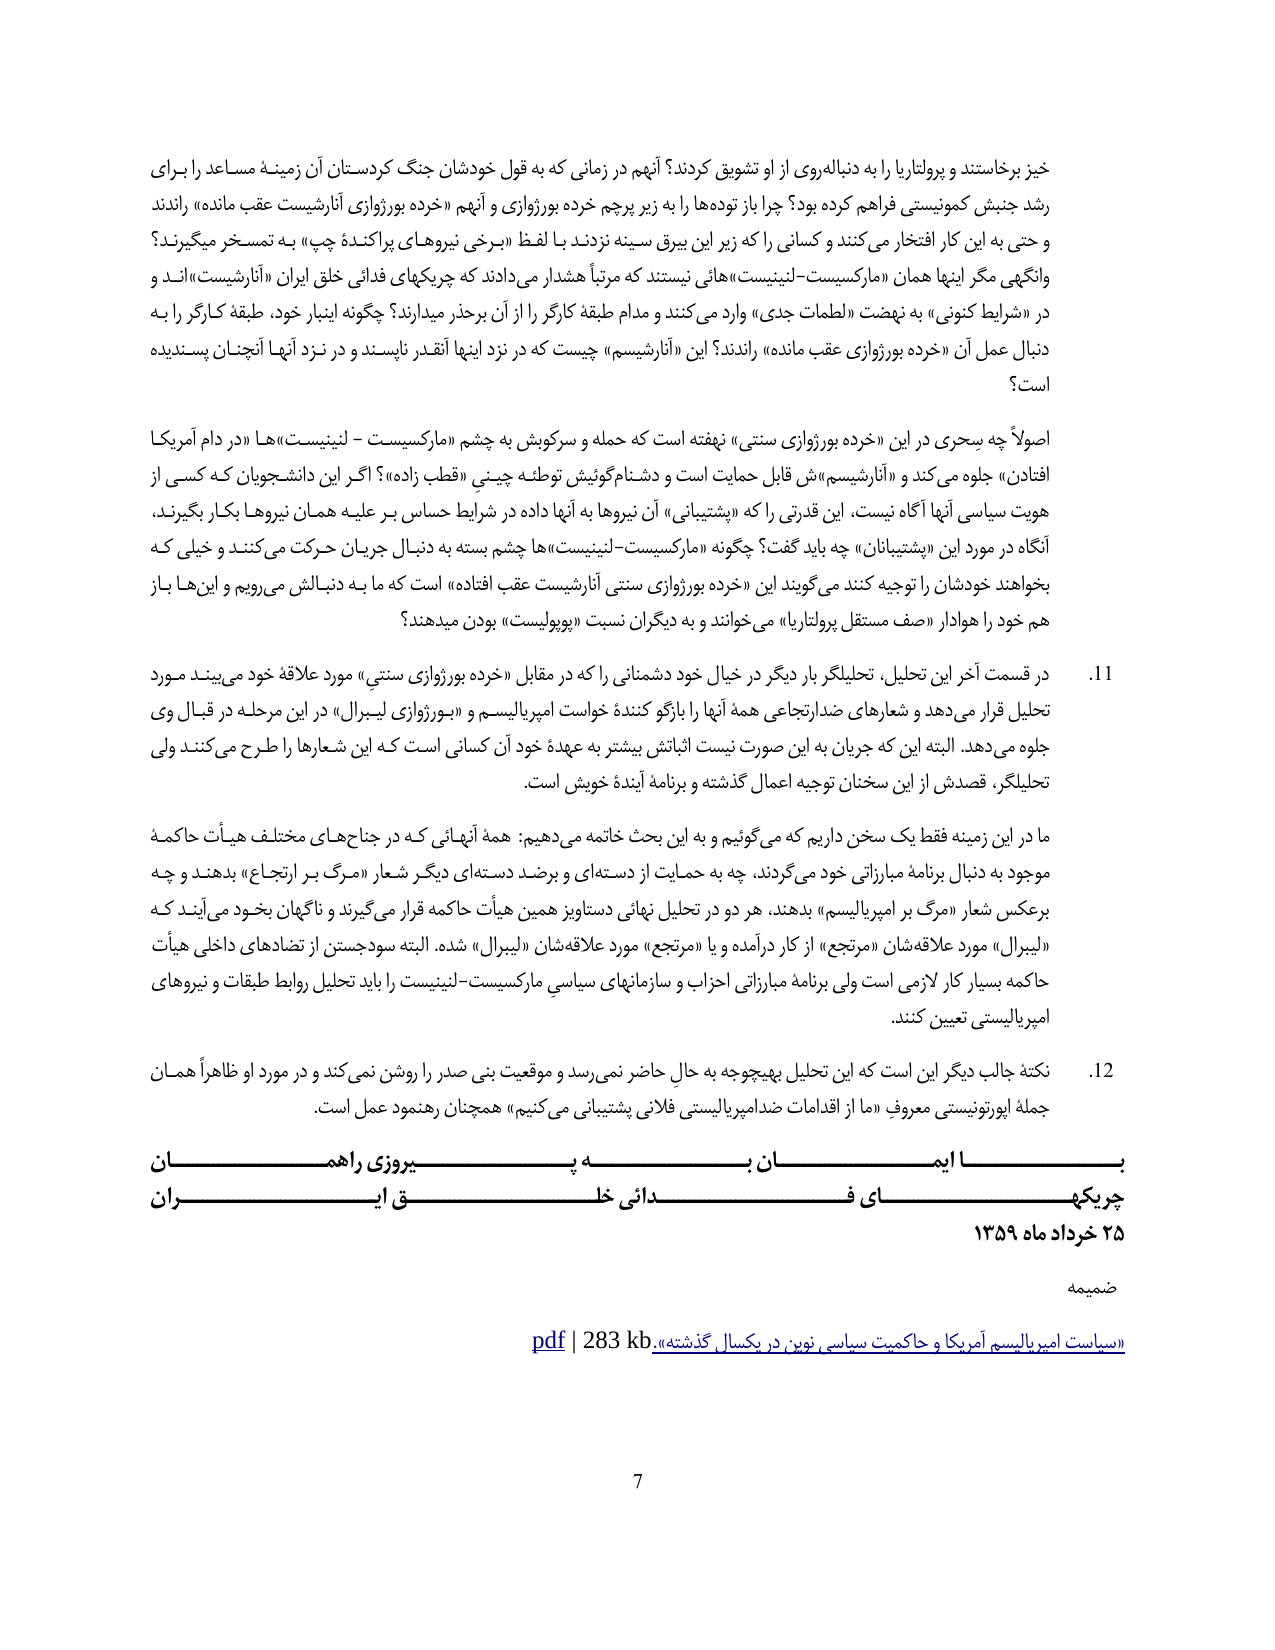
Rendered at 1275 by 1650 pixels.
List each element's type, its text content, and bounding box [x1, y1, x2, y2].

text با ایمان به پیروزی راهمان چریکهای فدائی خلق ایـران ۲۵ خرداد ماه ۱۳۵۹ [150, 1143, 1125, 1252]
list نکتۀ جالب دیگر این است که این تحلیل بهیچوجه به حالِ حاضر نمی‌رسد و موقعیت بنی صدر را روشن نمی‌کند و در مورد او ظاهراً همان جملۀ اپورتونیستی معروفِ «ما از اقدامات ضدامپریالیستی فلانی پشتیبانی می‌کنیم» همچنان رهنمود عمل است. [150, 1053, 1087, 1125]
list اصولاً چه سِحری در این «خرده بورژوازی سنتی» نهفته است که حمله و سرکوبش به چشم «مارکسیست - لنینیست»ها «در دام آمریکا افتادن» جلوه می‌کند و «آنارشیسم»ش قابل حمایت است و دشنام‌گوئیش توطئه چینیِ «قطب زاده»؟ اگر این دانشجویان که کسی از هویت سیاسی آنها آگاه نیست، این قدرتی را که «پشتیبانی» آن نیروها به آنها داده در شرایط حساس بر علیه همان نیروها بکار بگیرند، آنگاه در مورد این «پشتیبانان» چه باید گفت؟ چگونه «مارکسیست-لنینیست»ها چشم بسته به دنبال جریان حرکت می‌کنند و خیلی که بخواهند خودشان را توجیه کنند می‌گویند این «خرده بورژوازی سنتی آنارشیست عقب افتاده» است که ما به دنبالش می‌رویم و این‌ها باز هم خود را هوادار «صف مستقل پرولتاریا» می‌خوانند و به دیگران نسبت «پوپولیست» بودن میدهند؟ [150, 421, 1087, 638]
text «سیاست امپریالیسم آمریکا و حاکمیت سیاسی نوین در یکسال گذشته».pdf | 283 kb [150, 1324, 1125, 1360]
text ضمیمه [150, 1269, 1125, 1306]
list ما با آنها که «مارکسیست-لنینیست» نیستند کاری نداریم. آنها هم خودشان ادعائی ندارند، ولی دیگر «مارکسیست-لنینیست»ها چرا؟ چرا مدعیان تشکیل «صف مستقل طبقۀ کارگر» در این زمان – که به قول همین تحلیل بهیچوجه همۀ واقعیات را هم منعکس نمی‌کند – که بر اثر شکست هجوم به کردستان، نیروهای کمونیستی و چپ از رشد بیسابقه‌ای برخوردار شده بودند و بین مردم سراسرِ کشور وجهه زیادی کسب کرده بودند و به سمت «تشکیل صف مستقل طبقه کارگر» و تأمین رهبری کمونیستی‌ِ نهضت گام بزرگی برداشته شده بود، این مدعیان «مارکسیسم-لنینیسم» حتی می‌خواستند کارگرانی را که بیشتر خواستهای صنفی داشتند به زیارت ضریح «لانه جاسوسی» ببرند (مقاله آنارشیستها و اکونومیستها)؟ چرا «مارکسیست-لنینیست»ها با فرمانی که از طرف «آنارشیسمِ خرده بورژوازی» صادر شد، به جست و خیز برخاستند و پرولتاریا را به دنباله‌روی از او تشویق کردند؟ آنهم در زمانی که به قول خودشان جنگ کردستان آن زمینۀ مساعد را برای رشد جنبش کمونیستی فراهم کرده بود؟ چرا باز توده‌ها را به زیر پرچم خرده بورژوازی و آنهم «خرده بورژوازی آنارشیست عقب مانده» راندند و حتی به این کار افتخار می‌کنند و کسانی را که زیر این بیرق سینه نزدند با لفظ «برخی نیروهای پراکندۀ چپ» به تمسخر میگیرند؟ وانگهی مگر اینها همان «مارکسیست-لنینیست»هائی نیستند که مرتباً هشدار می‌دادند که چریکهای فدائی خلق ایران «آنارشیست»اند و در «شرایط کنونی» به نهضت «لطمات جدی» وارد می‌کنند و مدام طبقۀ کارگر را از آن برحذر میدارند؟ چگونه اینبار خود، طبقۀ کارگر را به دنبال عمل آن «خرده بورژوازی عقب مانده» راندند؟ این «آنارشیسم» چیست که در نزد اینها آنقدر ناپسند و در نزد آنها آنچنان پسندیده است؟ [150, 150, 1087, 403]
list در قسمت آخر این تحلیل، تحلیلگر بار دیگر در خیال خود دشمنانی را که در مقابل «خرده بورژوازی سنتیِ» مورد علاقۀ خود می‌بیند مورد تحلیل قرار می‌دهد و شعارهای ضدارتجاعی همۀ آنها را بازگو کنندۀ خواست امپریالیسم و «بورژوازی لیبرال» در این مرحله در قبال وی جلوه می‌دهد. البته این که جریان به این صورت نیست اثباتش بیشتر به عهدۀ خود آن کسانی است که این شعارها را طرح می‌کنند ولی تحلیلگر، قصدش از این سخنان توجیه اعمال گذشته و برنامۀ آیندۀ خویش است. [150, 656, 1087, 800]
list ما در این زمینه فقط یک سخن داریم که می‌گوئیم و به این بحث خاتمه می‌دهیم: همۀ آنهائی که در جناح‌های مختلف هیأت حاکمۀ موجود به دنبال برنامۀ مبارزاتی خود می‌گردند، چه به حمایت از دسته‌ای و برضد دسته‌ای دیگر شعار «مرگ بر ارتجاع» بدهند و چه برعکس شعار «مرگ بر امپریالیسم» بدهند، هر دو در تحلیل نهائی دستاویز همین هیأت حاکمه قرار می‌گیرند و ناگهان بخود می‌آیند که «لیبرال» مورد علاقه‌شان «مرتجع» از کار درآمده و یا «مرتجع» مورد علاقه‌شان «لیبرال» شده. البته سود‌جستن از تضادهای داخلی هیأت حاکمه بسیار کار لازمی است ولی برنامۀ مبارزاتی احزاب و سازمانهای سیاسیِ مارکسیست-لنینیست را باید تحلیل روابط طبقات و نیروهای امپریالیستی تعیین کنند. [150, 818, 1087, 1035]
